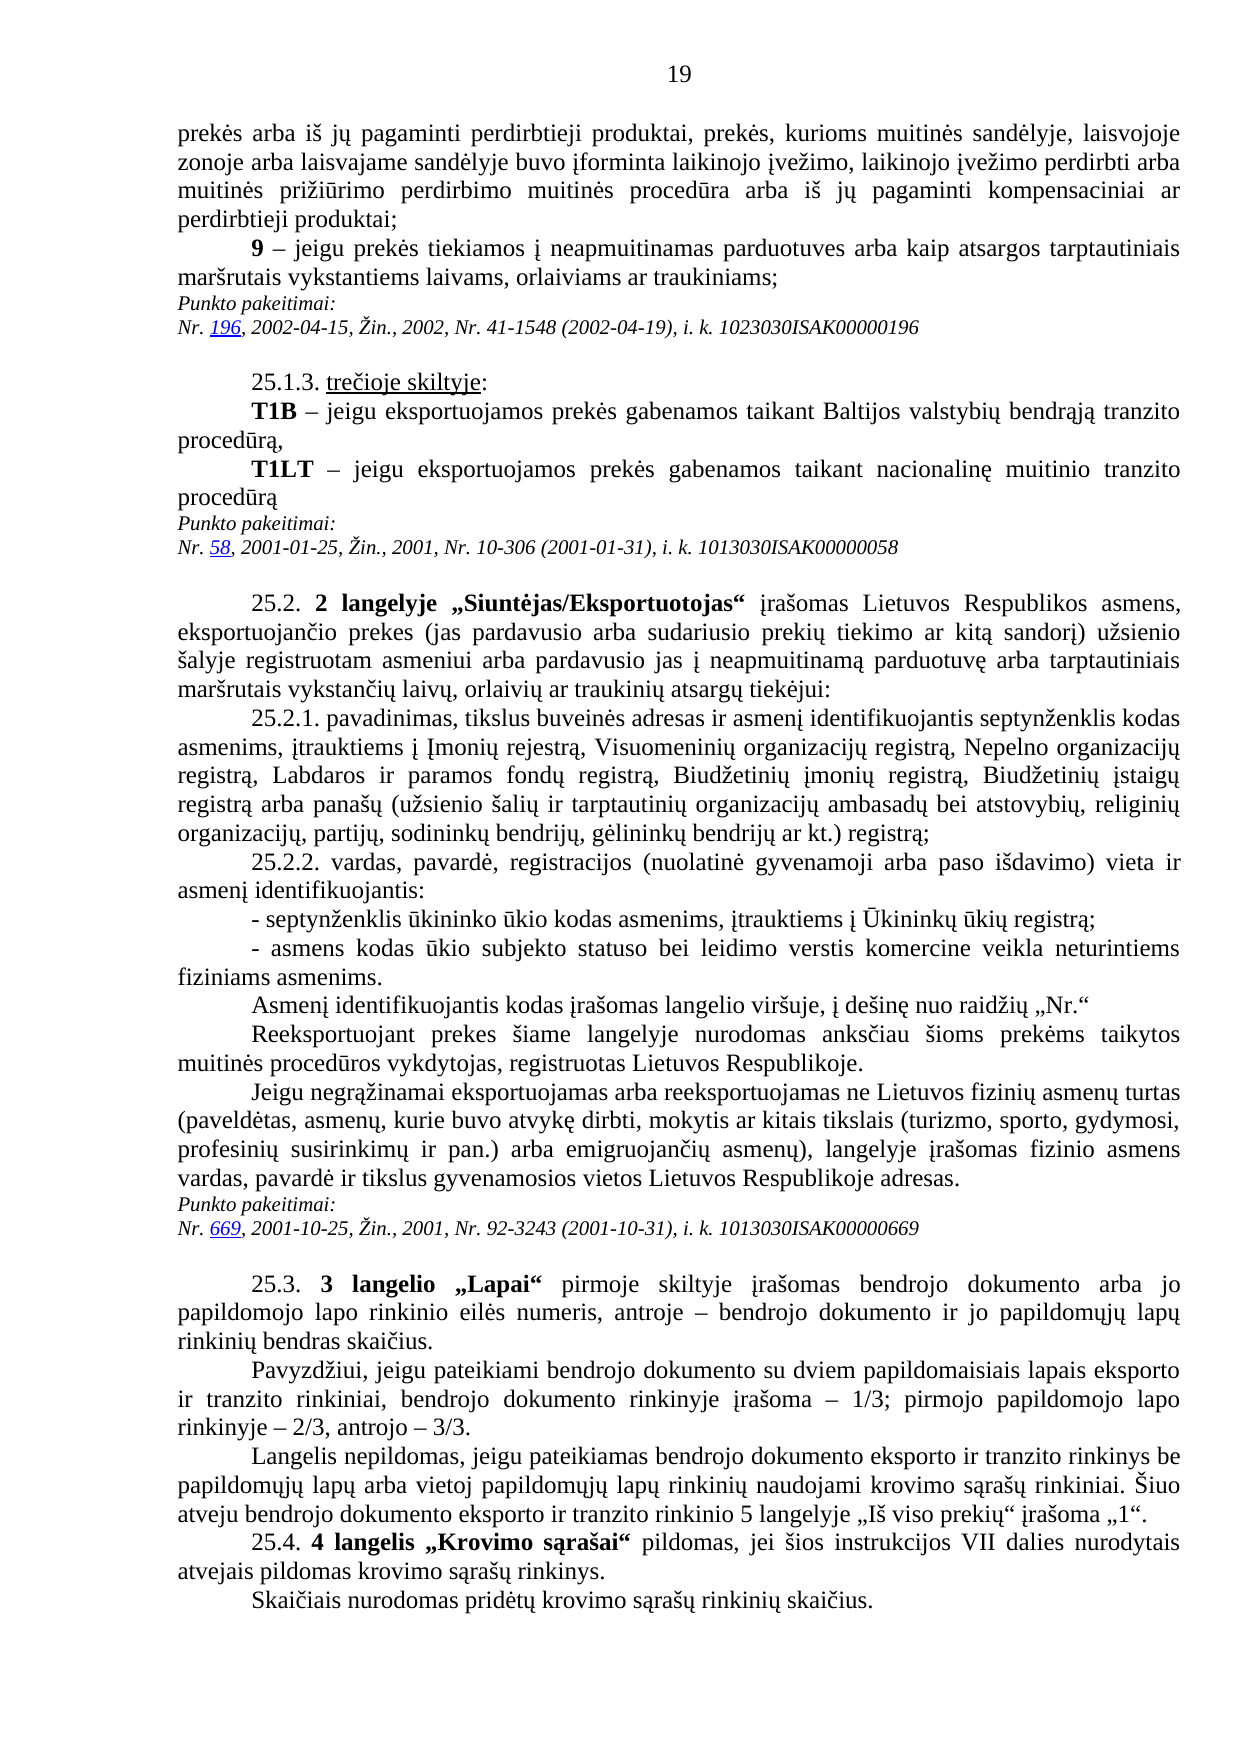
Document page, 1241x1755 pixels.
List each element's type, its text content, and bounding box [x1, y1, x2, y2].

text Punkto pakeitimai: [177, 291, 1181, 315]
text 25.2.2. vardas, pavardė, registracijos (nuolatinė gyvenamoji arba paso išdavimo) vieta ir asmenį identifikuojantis: [177, 847, 1181, 904]
text Punkto pakeitimai: [177, 511, 1181, 535]
text Punkto pakeitimai: [177, 1192, 1181, 1216]
text prekės arba iš jų pagaminti perdirbtieji produktai, prekės, kurioms muitinės sandėlyje, laisvojoje zonoje arba laisvajame sandėlyje buvo įforminta laikinojo įvežimo, laikinojo įvežimo perdirbti arba muitinės prižiūrimo perdirbimo muitinės procedūra arba iš jų pagaminti kompensaciniai ar perdirbtieji produktai; [177, 118, 1181, 233]
text Jeigu negrąžinamai eksportuojamas arba reeksportuojamas ne Lietuvos fizinių asmenų turtas (paveldėtas, asmenų, kurie buvo atvykę dirbti, mokytis ar kitais tikslais (turizmo, sporto, gydymosi, profesinių susirinkimų ir pan.) arba emigruojančių asmenų), langelyje įrašomas fizinio asmens vardas, pavardė ir tikslus gyvenamosios vietos Lietuvos Respublikoje adresas. [177, 1077, 1181, 1192]
text Nr. 58, 2001-01-25, Žin., 2001, Nr. 10-306 (2001-01-31), i. k. 1013030ISAK00000058 [177, 535, 1181, 559]
text 25.2.1. pavadinimas, tikslus buveinės adresas ir asmenį identifikuojantis septynženklis kodas asmenims, įtrauktiems į Įmonių rejestrą, Visuomeninių organizacijų registrą, Nepelno organizacijų registrą, Labdaros ir paramos fondų registrą, Biudžetinių įmonių registrą, Biudžetinių įstaigų registrą arba panašų (užsienio šalių ir tarptautinių organizacijų ambasadų bei atstovybių, religinių organizacijų, partijų, sodininkų bendrijų, gėlininkų bendrijų ar kt.) registrą; [177, 703, 1181, 847]
text Langelis nepildomas, jeigu pateikiamas bendrojo dokumento eksporto ir tranzito rinkinys be papildomųjų lapų arba vietoj papildomųjų lapų rinkinių naudojami krovimo sąrašų rinkiniai. Šiuo atveju bendrojo dokumento eksporto ir tranzito rinkinio 5 langelyje „Iš viso prekių“ įrašoma „1“. [177, 1441, 1181, 1527]
text 25.2. 2 langelyje „Siuntėjas/Eksportuotojas“ įrašomas Lietuvos Respublikos asmens, eksportuojančio prekes (jas pardavusio arba sudariusio prekių tiekimo ar kitą sandorį) užsienio šalyje registruotam asmeniui arba pardavusio jas į neapmuitinamą parduotuvę arba tarptautiniais maršrutais vykstančių laivų, orlaivių ar traukinių atsargų tiekėjui: [177, 588, 1181, 703]
text 25.1.3. trečioje skiltyje: [177, 367, 1181, 396]
text 25.4. 4 langelis „Krovimo sąrašai“ pildomas, jei šios instrukcijos VII dalies nurodytais atvejais pildomas krovimo sąrašų rinkinys. [177, 1527, 1181, 1585]
text Asmenį identifikuojantis kodas įrašomas langelio viršuje, į dešinę nuo raidžių „Nr.“ [177, 991, 1181, 1019]
text Reeksportuojant prekes šiame langelyje nurodomas anksčiau šioms prekėms taikytos muitinės procedūros vykdytojas, registruotas Lietuvos Respublikoje. [177, 1019, 1181, 1077]
text Skaičiais nurodomas pridėtų krovimo sąrašų rinkinių skaičius. [177, 1585, 1181, 1614]
text Nr. 196, 2002-04-15, Žin., 2002, Nr. 41-1548 (2002-04-19), i. k. 1023030ISAK00000196 [177, 315, 1181, 339]
text Pavyzdžiui, jeigu pateikiami bendrojo dokumento su dviem papildomaisiais lapais eksporto ir tranzito rinkiniai, bendrojo dokumento rinkinyje įrašoma – 1/3; pirmojo papildomojo lapo rinkinyje – 2/3, antrojo – 3/3. [177, 1355, 1181, 1441]
text 9 – jeigu prekės tiekiamos į neapmuitinamas parduotuves arba kaip atsargos tarptautiniais maršrutais vykstantiems laivams, orlaiviams ar traukiniams; [177, 233, 1181, 291]
text 25.3. 3 langelio „Lapai“ pirmoje skiltyje įrašomas bendrojo dokumento arba jo papildomojo lapo rinkinio eilės numeris, antroje – bendrojo dokumento ir jo papildomųjų lapų rinkinių bendras skaičius. [177, 1269, 1181, 1355]
text T1B – jeigu eksportuojamos prekės gabenamos taikant Baltijos valstybių bendrąją tranzito procedūrą, [177, 396, 1181, 454]
text - asmens kodas ūkio subjekto statuso bei leidimo verstis komercine veikla neturintiems fiziniams asmenims. [177, 933, 1181, 991]
text - septynženklis ūkininko ūkio kodas asmenims, įtrauktiems į Ūkininkų ūkių registrą; [177, 904, 1181, 933]
text T1LT – jeigu eksportuojamos prekės gabenamos taikant nacionalinę muitinio tranzito procedūrą [177, 454, 1181, 511]
text Nr. 669, 2001-10-25, Žin., 2001, Nr. 92-3243 (2001-10-31), i. k. 1013030ISAK00000669 [177, 1216, 1181, 1240]
